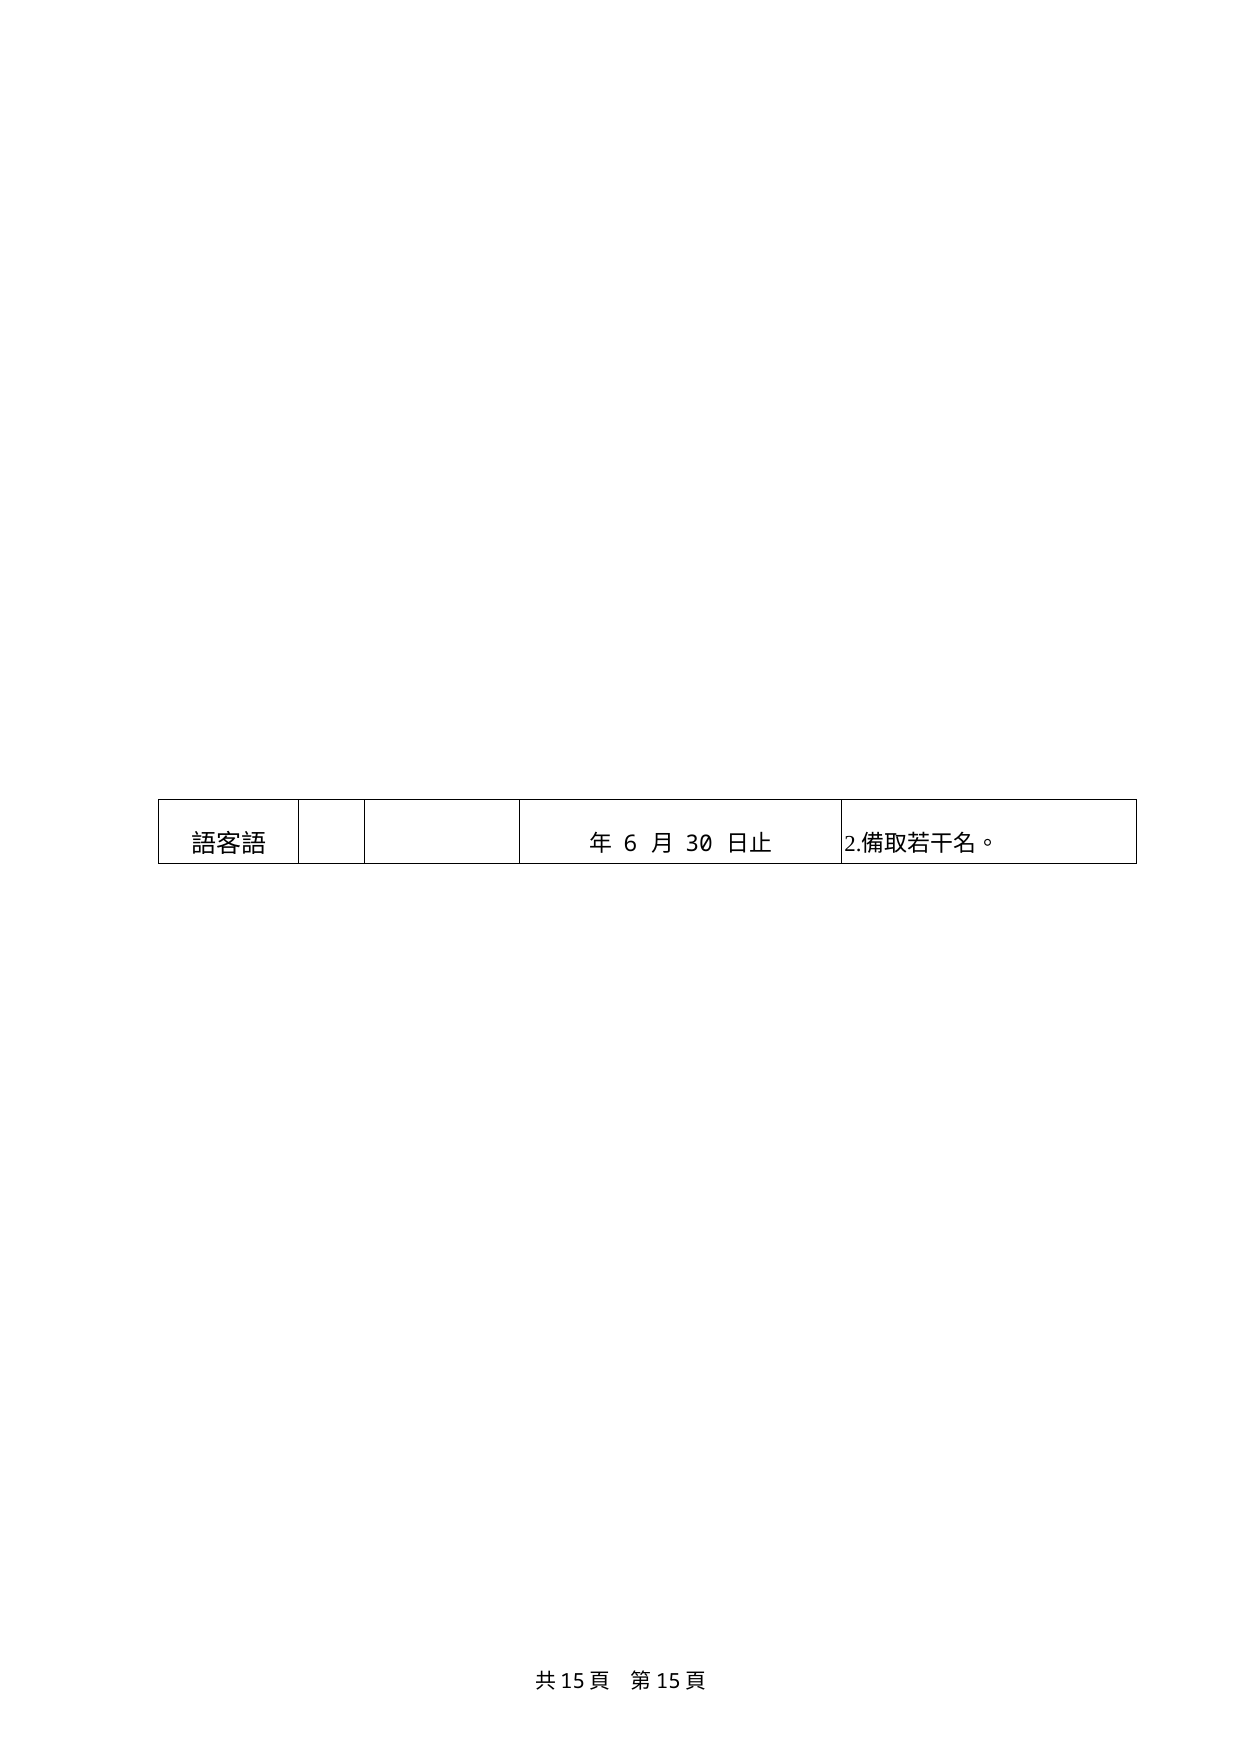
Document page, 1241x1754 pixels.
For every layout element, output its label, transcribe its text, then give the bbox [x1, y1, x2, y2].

table_cell [365, 800, 519, 863]
table_cell 年 6 月 30 日止 [520, 800, 841, 863]
table_cell [299, 800, 364, 863]
table_cell 語客語 [159, 800, 298, 863]
table_cell 2.備取若干名。 [842, 800, 1136, 863]
